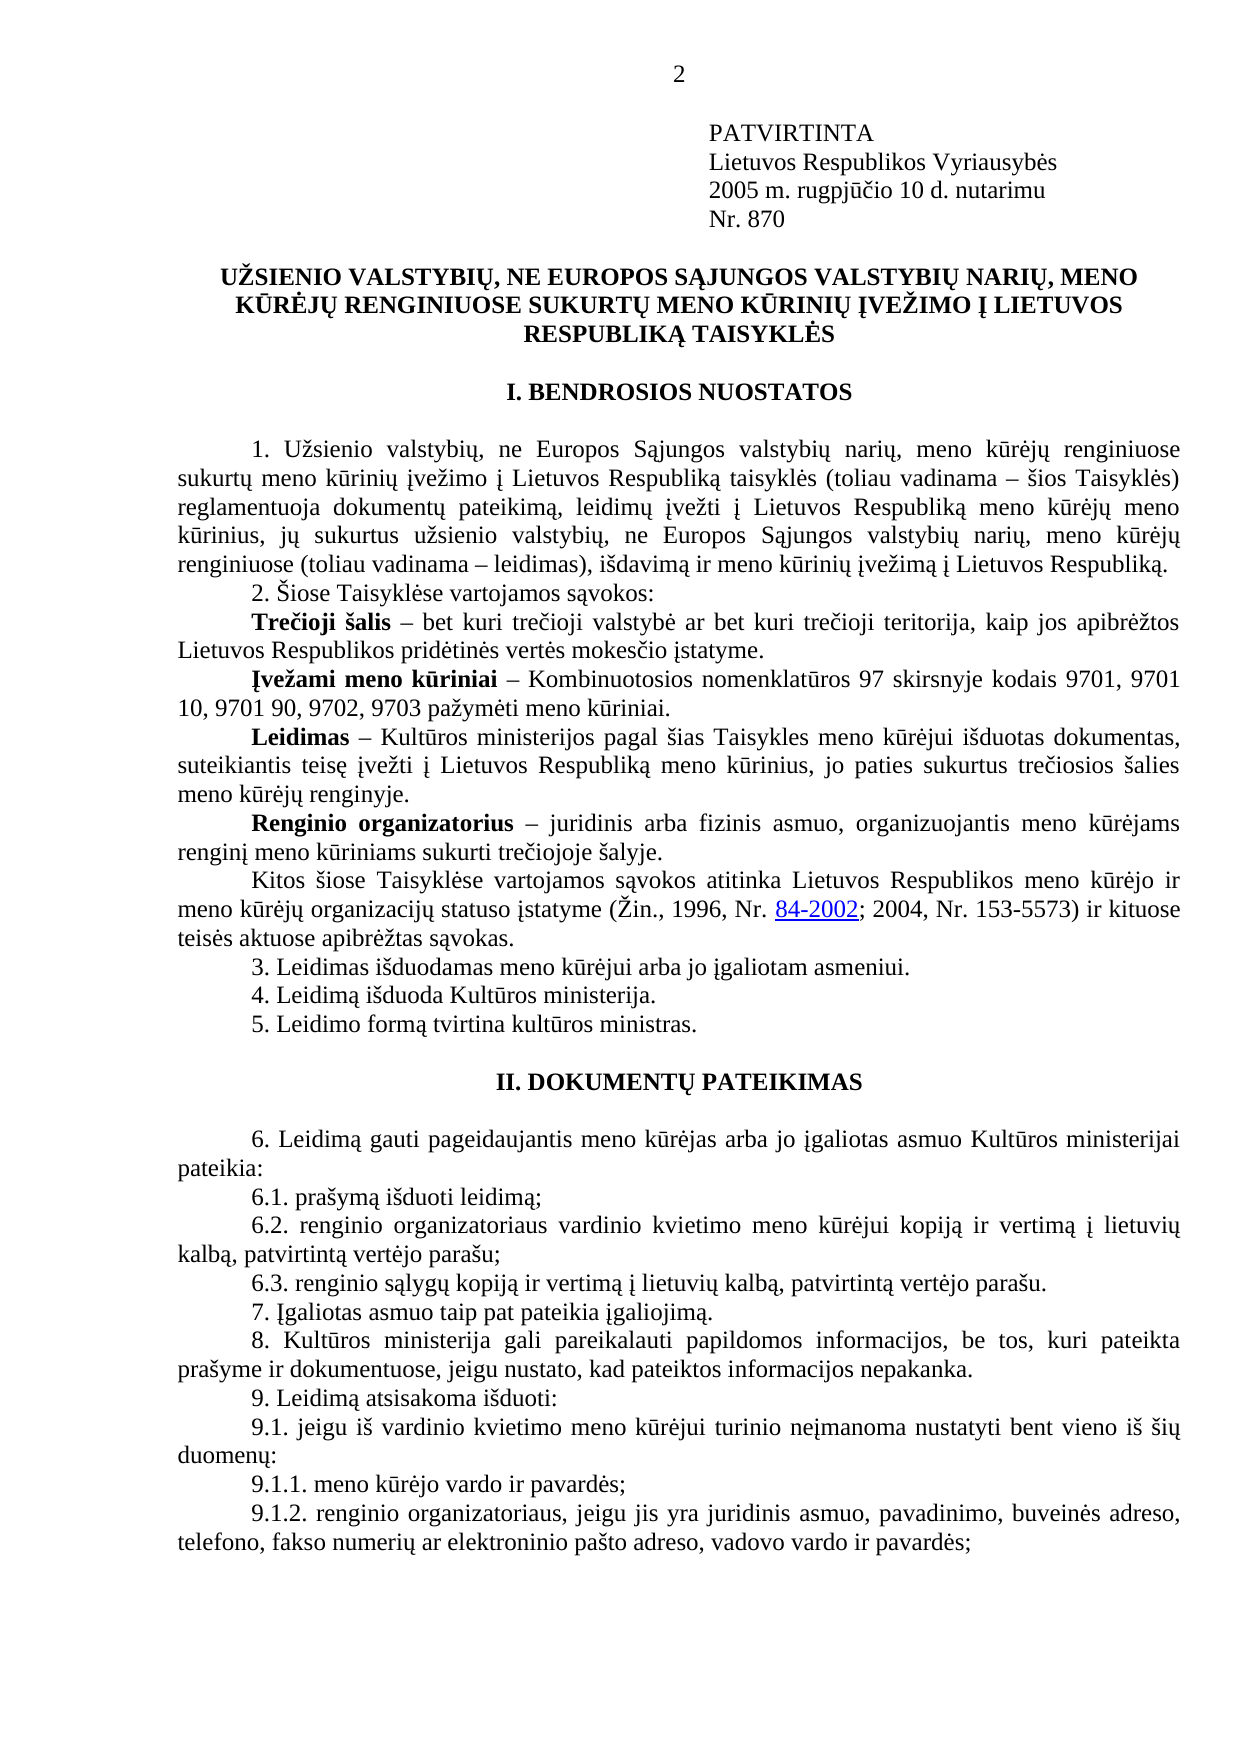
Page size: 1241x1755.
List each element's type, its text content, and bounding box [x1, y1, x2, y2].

text 4. Leidimą išduoda Kultūros ministerija. [177, 981, 1181, 1009]
text 8. Kultūros ministerija gali pareikalauti papildomos informacijos, be tos, kuri pateikta prašyme ir dokumentuose, jeigu nustato, kad pateiktos informacijos nepakanka. [177, 1326, 1181, 1383]
text 9.1. jeigu iš vardinio kvietimo meno kūrėjui turinio neįmanoma nustatyti bent vieno iš šių duomenų: [177, 1412, 1181, 1469]
text Lietuvos Respublikos Vyriausybės [177, 147, 1181, 176]
text Leidimas – Kultūros ministerijos pagal šias Taisykles meno kūrėjui išduotas dokumentas, suteikiantis teisę įvežti į Lietuvos Respubliką meno kūrinius, jo paties sukurtus trečiosios šalies meno kūrėjų renginyje. [177, 722, 1181, 808]
text Kitos šiose Taisyklėse vartojamos sąvokos atitinka Lietuvos Respublikos meno kūrėjo ir meno kūrėjų organizacijų statuso įstatyme (Žin., 1996, Nr. 84-2002; 2004, Nr. 153-5573) ir kituose teisės aktuose apibrėžtas sąvokas. [177, 866, 1181, 952]
text 2005 m. rugpjūčio 10 d. nutarimu [177, 176, 1181, 204]
text Trečioji šalis – bet kuri trečioji valstybė ar bet kuri trečioji teritorija, kaip jos apibrėžtos Lietuvos Respublikos pridėtinės vertės mokesčio įstatyme. [177, 607, 1181, 664]
text 6.2. renginio organizatoriaus vardinio kvietimo meno kūrėjui kopiją ir vertimą į lietuvių kalbą, patvirtintą vertėjo parašu; [177, 1211, 1181, 1268]
text 3. Leidimas išduodamas meno kūrėjui arba jo įgaliotam asmeniui. [177, 952, 1181, 981]
text 7. Įgaliotas asmuo taip pat pateikia įgaliojimą. [177, 1297, 1181, 1326]
text Renginio organizatorius – juridinis arba fizinis asmuo, organizuojantis meno kūrėjams renginį meno kūriniams sukurti trečiojoje šalyje. [177, 808, 1181, 866]
text I. BENDROSIOS NUOSTATOS [177, 377, 1181, 406]
text II. DOKUMENTŲ PATEIKIMAS [177, 1067, 1181, 1096]
text 5. Leidimo formą tvirtina kultūros ministras. [177, 1009, 1181, 1038]
text 9. Leidimą atsisakoma išduoti: [177, 1383, 1181, 1412]
text Nr. 870 [177, 204, 1181, 233]
text 6. Leidimą gauti pageidaujantis meno kūrėjas arba jo įgaliotas asmuo Kultūros ministerijai pateikia: [177, 1124, 1181, 1182]
text 6.1. prašymą išduoti leidimą; [177, 1182, 1181, 1211]
text 1. Užsienio valstybių, ne Europos Sąjungos valstybių narių, meno kūrėjų renginiuose sukurtų meno kūrinių įvežimo į Lietuvos Respubliką taisyklės (toliau vadinama – šios Taisyklės) reglamentuoja dokumentų pateikimą, leidimų įvežti į Lietuvos Respubliką meno kūrėjų meno kūrinius, jų sukurtus užsienio valstybių, ne Europos Sąjungos valstybių narių, meno kūrėjų renginiuose (toliau vadinama – leidimas), išdavimą ir meno kūrinių įvežimą į Lietuvos Respubliką. [177, 434, 1181, 578]
text UŽSIENIO VALSTYBIŲ, NE EUROPOS SĄJUNGOS VALSTYBIŲ NARIŲ, MENO KŪRĖJŲ RENGINIUOSE SUKURTŲ MENO KŪRINIŲ ĮVEŽIMO Į LIETUVOS RESPUBLIKĄ TAISYKLĖS [177, 262, 1181, 348]
text 6.3. renginio sąlygų kopiją ir vertimą į lietuvių kalbą, patvirtintą vertėjo parašu. [177, 1268, 1181, 1297]
text PATVIRTINTA [177, 118, 1181, 147]
text 9.1.2. renginio organizatoriaus, jeigu jis yra juridinis asmuo, pavadinimo, buveinės adreso, telefono, fakso numerių ar elektroninio pašto adreso, vadovo vardo ir pavardės; [177, 1498, 1181, 1556]
text Įvežami meno kūriniai – Kombinuotosios nomenklatūros 97 skirsnyje kodais 9701, 9701 10, 9701 90, 9702, 9703 pažymėti meno kūriniai. [177, 664, 1181, 722]
text 2. Šiose Taisyklėse vartojamos sąvokos: [177, 578, 1181, 607]
text 9.1.1. meno kūrėjo vardo ir pavardės; [177, 1469, 1181, 1498]
